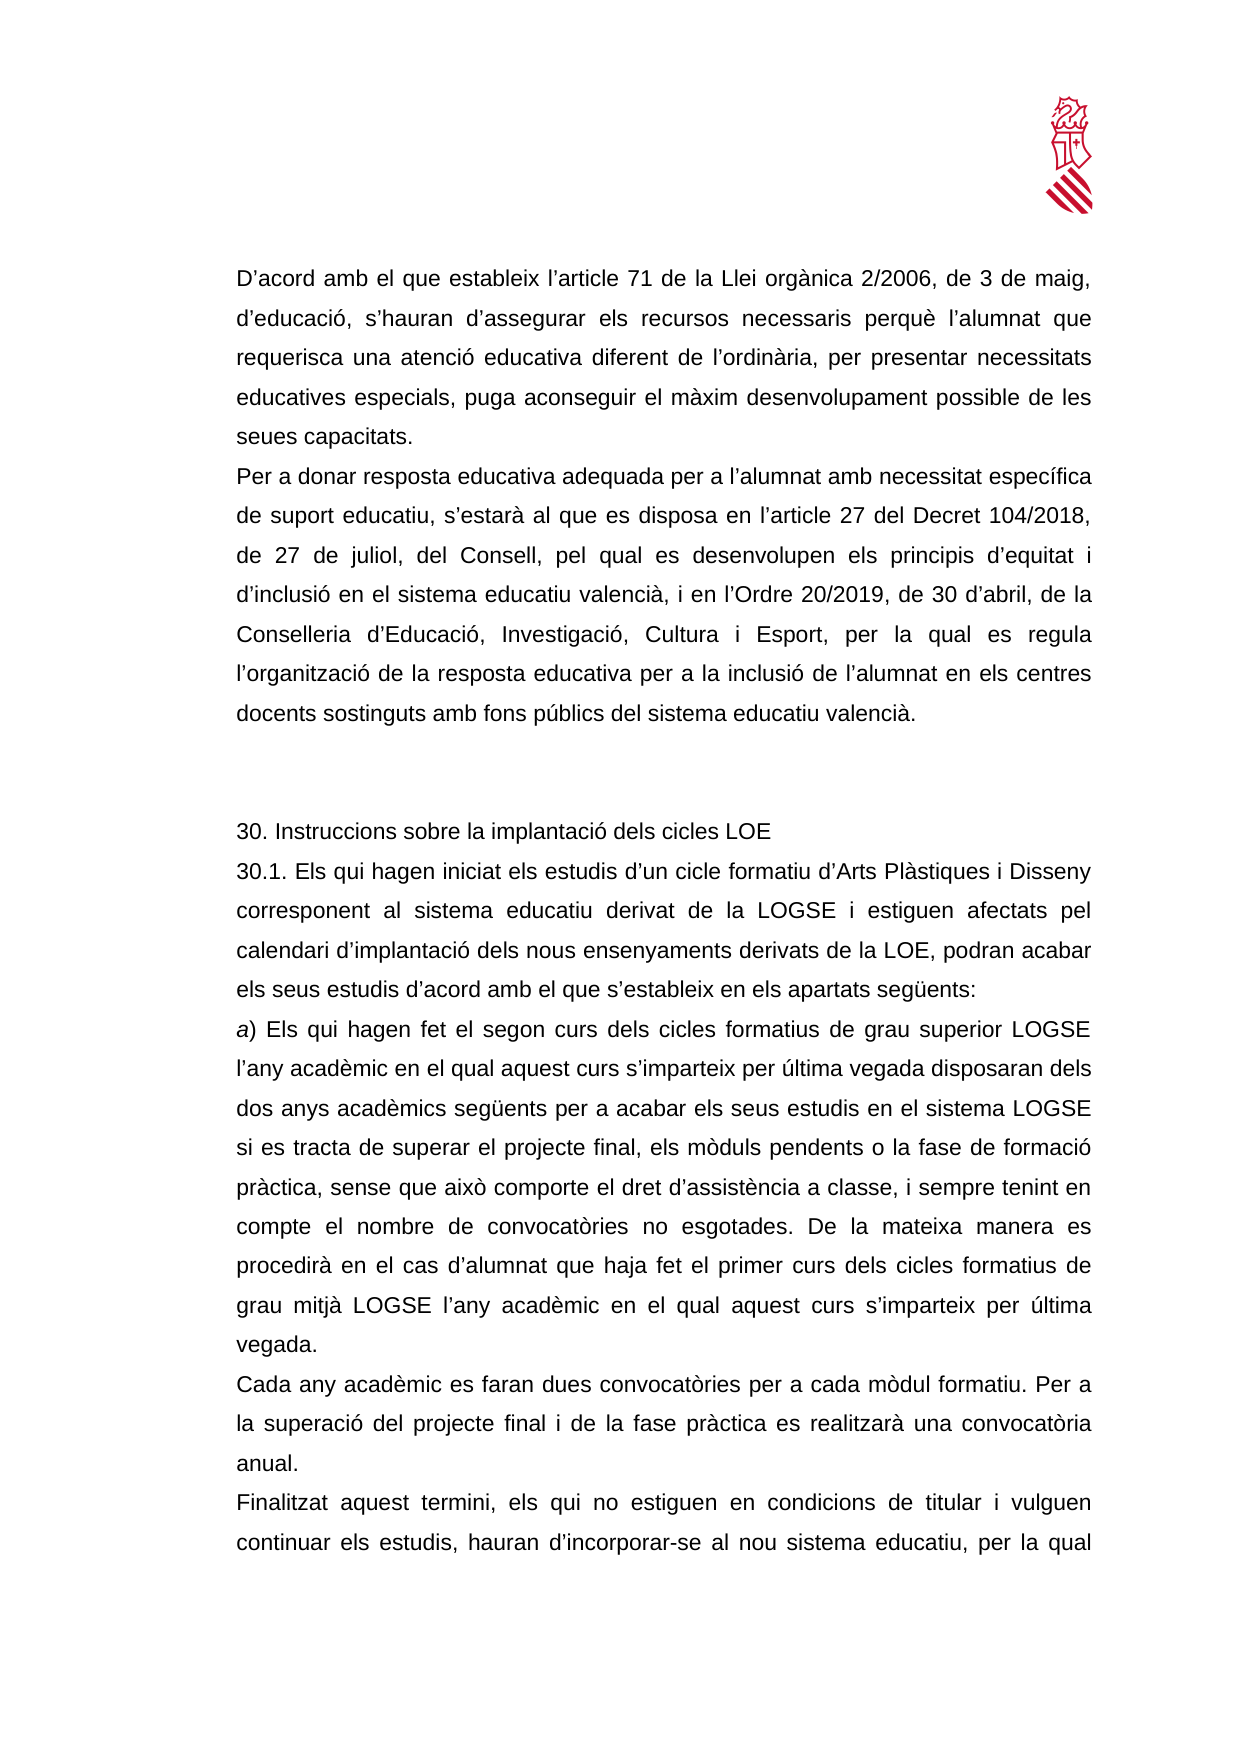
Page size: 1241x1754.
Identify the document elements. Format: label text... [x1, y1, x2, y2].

text D’acord amb el que estableix l’article 71 de la Llei orgànica 2/2006, de 3 de maig, d’educació, s’hauran d’assegurar els recursos necessaris perquè l’alumnat que requerisca una atenció educativa diferent de l’ordinària, per presentar necessitats educatives especials, puga aconseguir el màxim desenvolupament possible de les seues capacitats. [236, 265, 1093, 450]
text 30.1. Els qui hagen iniciat els estudis d’un cicle formatiu d’Arts Plàstiques i Disseny corresponent al sistema educatiu derivat de la LOGSE i estiguen afectats pel calendari d’implantació dels nous ensenyaments derivats de la LOE, podran acabar els seus estudis d’acord amb el que s’estableix en els apartats següents: [236, 858, 1093, 1002]
picture [1045, 95, 1093, 214]
text 30. Instruccions sobre la implantació dels cicles LOE [236, 818, 1093, 844]
text Cada any acadèmic es faran dues convocatòries per a cada mòdul formatiu. Per a la superació del projecte final i de la fase pràctica es realitzarà una convocatòria anual. [236, 1371, 1093, 1476]
text Per a donar resposta educativa adequada per a l’alumnat amb necessitat específica de suport educatiu, s’estarà al que es disposa en l’article 27 del Decret 104/2018, de 27 de juliol, del Consell, pel qual es desenvolupen els principis d’equitat i d’inclusió en el sistema educatiu valencià, i en l’Ordre 20/2019, de 30 d’abril, de la Conselleria d’Educació, Investigació, Cultura i Esport, per la qual es regula l’organització de la resposta educativa per a la inclusió de l’alumnat en els centres docents sostinguts amb fons públics del sistema educatiu valencià. [236, 463, 1093, 726]
text Finalitzat aquest termini, els qui no estiguen en condicions de titular i vulguen continuar els estudis, hauran d’incorporar-se al nou sistema educatiu, per la qual [236, 1489, 1093, 1555]
text a) Els qui hagen fet el segon curs dels cicles formatius de grau superior LOGSE l’any acadèmic en el qual aquest curs s’imparteix per última vegada disposaran dels dos anys acadèmics següents per a acabar els seus estudis en el sistema LOGSE si es tracta de superar el projecte final, els mòduls pendents o la fase de formació pràctica, sense que això comporte el dret d’assistència a classe, i sempre tenint en compte el nombre de convocatòries no esgotades. De la mateixa manera es procedirà en el cas d’alumnat que haja fet el primer curs dels cicles formatius de grau mitjà LOGSE l’any acadèmic en el qual aquest curs s’imparteix per última vegada. [236, 1016, 1093, 1358]
